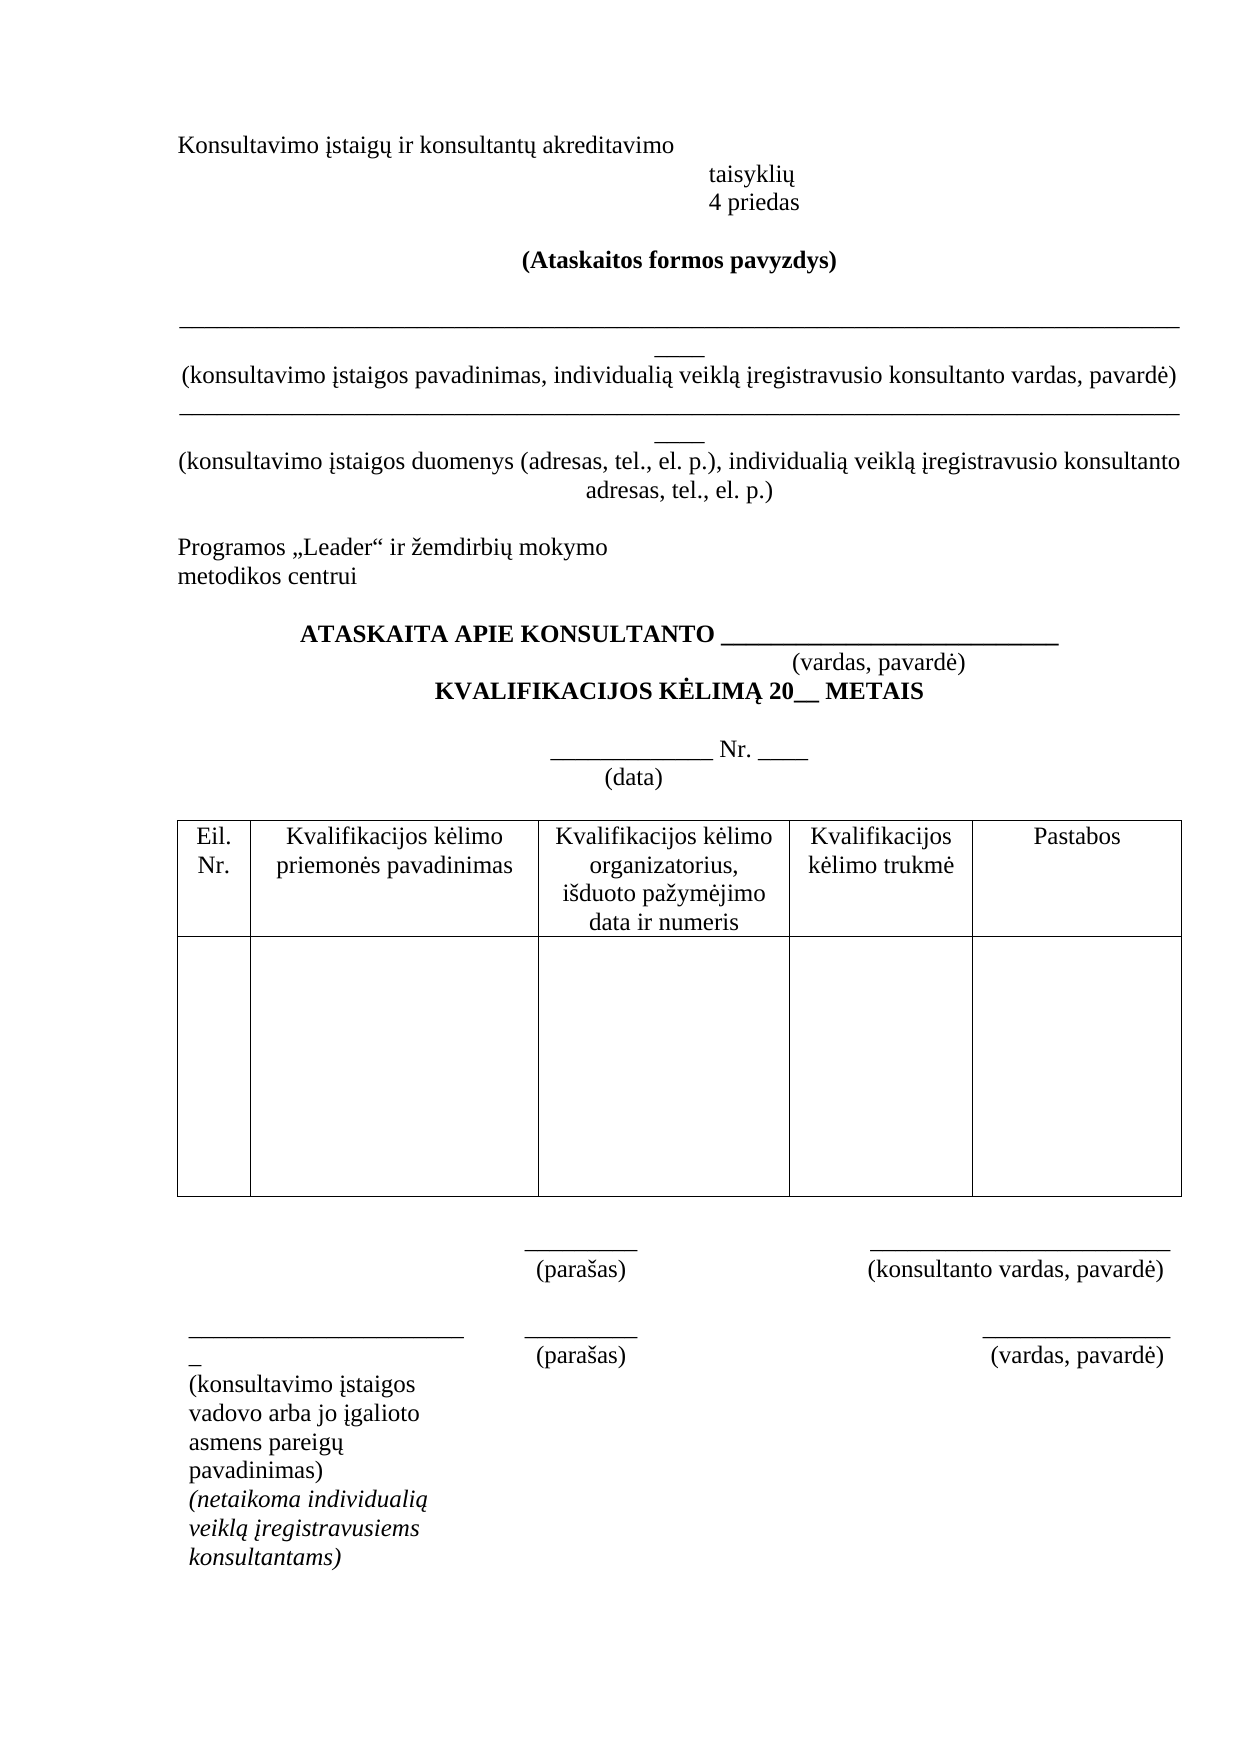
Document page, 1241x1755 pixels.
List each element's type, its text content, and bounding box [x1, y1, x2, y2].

text (vardas, pavardė) [177, 647, 1181, 676]
table_header Kvalifikacijos kėlimo organizatorius, išduoto pažymėjimo data ir numeris [539, 821, 789, 936]
text (data) [177, 762, 1181, 791]
table_header Kvalifikacijos kėlimo trukmė [790, 821, 972, 936]
table_header _________ (parašas) [481, 1226, 681, 1283]
text ____________________________________________________________________________________ [177, 302, 1181, 360]
text _____________ Nr. ____ [177, 734, 1181, 762]
text Konsultavimo įstaigų ir konsultantų akreditavimo [177, 130, 1181, 159]
text (konsultavimo įstaigos pavadinimas, individualią veiklą įregistravusio konsultanto vardas, pavardė) [177, 360, 1181, 389]
text KVALIFIKACIJOS KĖLIMĄ 20__ METAIS [177, 676, 1181, 705]
text ATASKAITA APIE KONSULTANTO ___________________________ [177, 619, 1181, 647]
table_cell [178, 937, 250, 1196]
table_header Kvalifikacijos kėlimo priemonės pavadinimas [251, 821, 538, 936]
text (Ataskaitos formos pavyzdys) [177, 245, 1181, 274]
table_cell [973, 937, 1181, 1196]
text metodikos centrui [177, 561, 1181, 590]
table_header ________________________ (konsultanto vardas, pavardė) [681, 1226, 1181, 1283]
text Programos „Leader“ ir žemdirbių mokymo [177, 532, 1181, 561]
table_header [177, 1226, 481, 1283]
text 4 priedas [709, 187, 1181, 216]
text taisyklių [709, 159, 1181, 187]
table_cell [251, 937, 538, 1196]
text ____________________________________________________________________________________ [177, 389, 1181, 446]
table_cell [539, 937, 789, 1196]
table_header Pastabos [973, 821, 1181, 936]
table_cell [790, 937, 972, 1196]
table_header Eil. Nr. [178, 821, 250, 936]
table_header _________ (parašas) [481, 1312, 681, 1571]
text (konsultavimo įstaigos duomenys (adresas, tel., el. p.), individualią veiklą įregistravusio konsultanto adresas, tel., el. p.) [177, 446, 1181, 504]
table_header _______________________ (konsultavimo įstaigos vadovo arba jo įgalioto asmens pareigų pavadinimas) (netaikoma individualią veiklą įregistravusiems konsultantams) [177, 1312, 481, 1571]
table_header _______________ (vardas, pavardė) [681, 1312, 1181, 1571]
